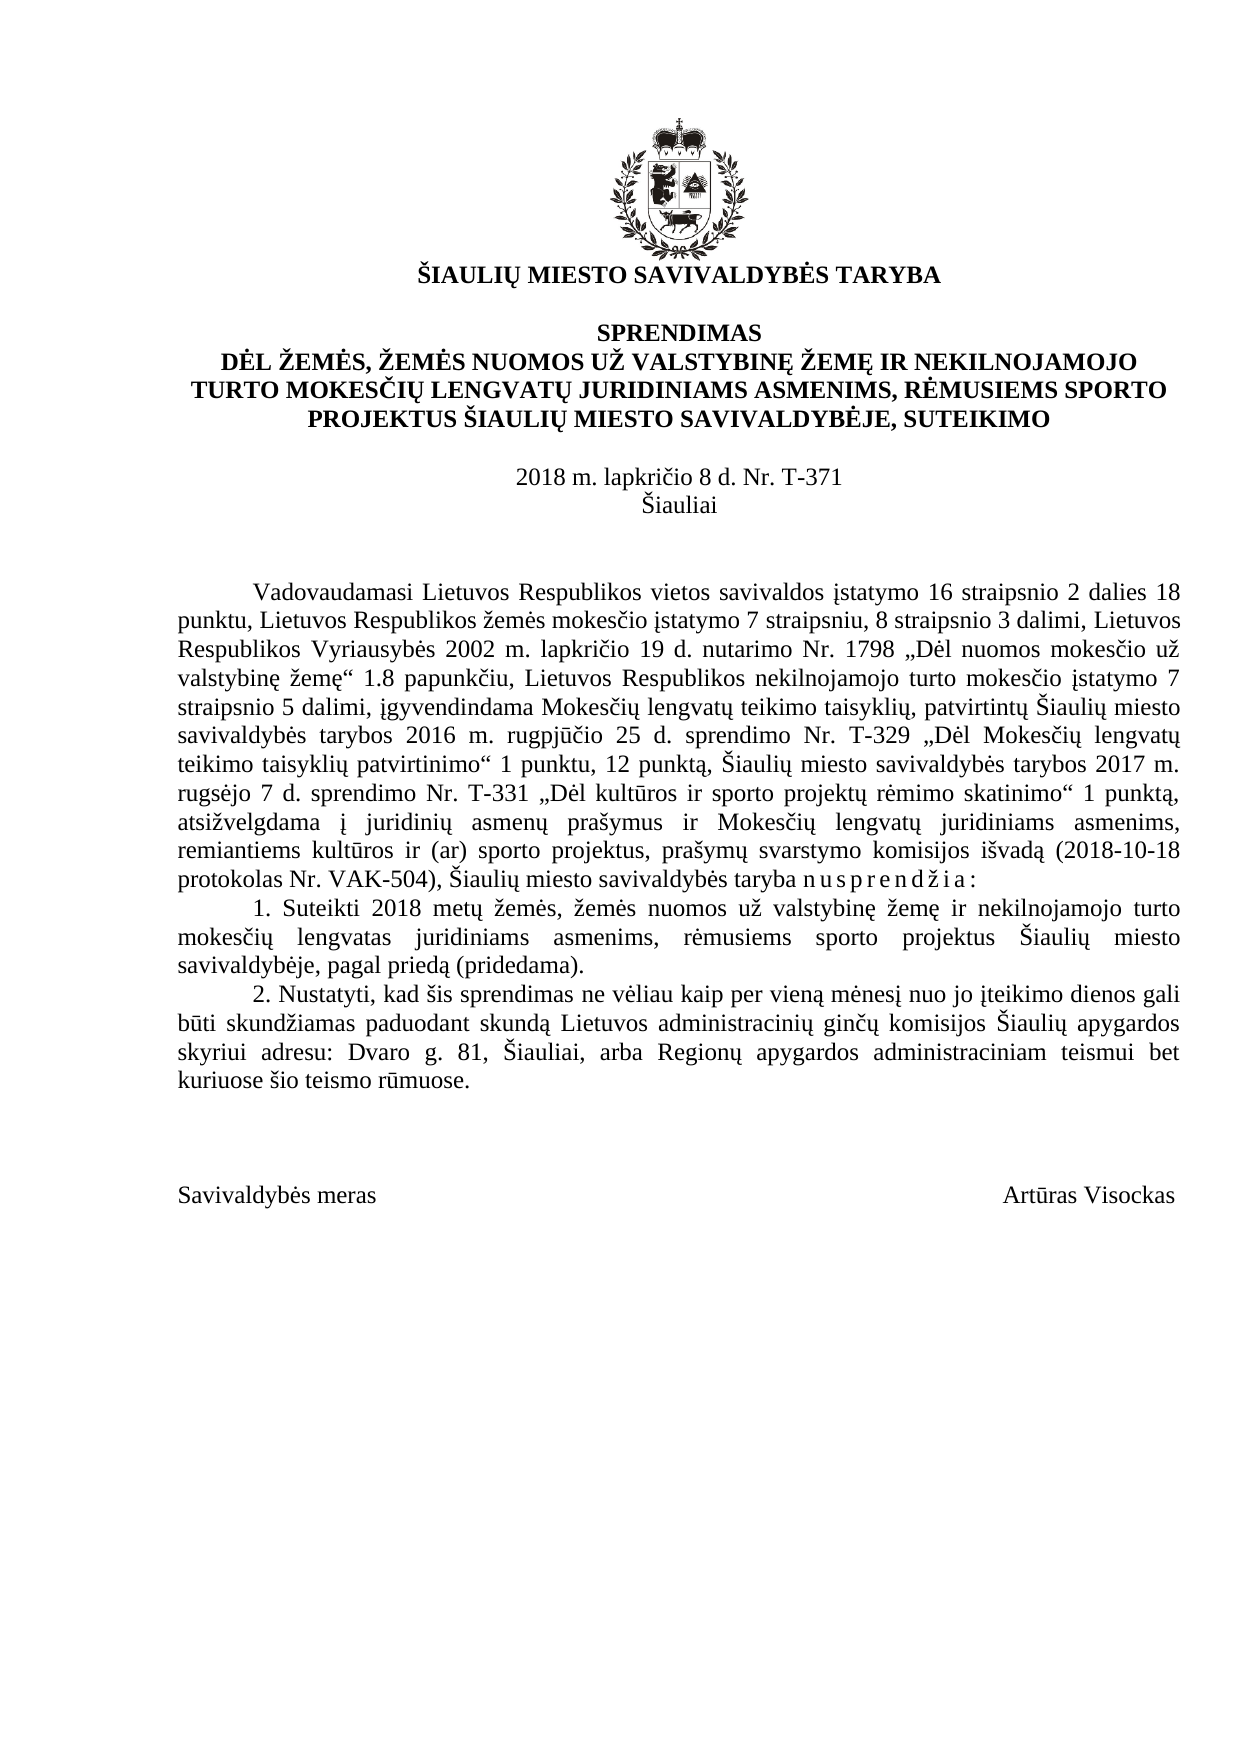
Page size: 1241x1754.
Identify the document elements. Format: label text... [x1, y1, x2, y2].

text 1. Suteikti 2018 metų žemės, žemės nuomos už valstybinę žemę ir nekilnojamojo turto mokesčių lengvatas juridiniams asmenims, rėmusiems sporto projektus Šiaulių miesto savivaldybėje, pagal priedą (pridedama). [177, 893, 1181, 979]
text DĖL ŽEMĖS, ŽEMĖS NUOMOS UŽ VALSTYBINĘ ŽEMĘ IR NEKILNOJAMOJO TURTO MOKESČIŲ LENGVATŲ JURIDINIAMS ASMENIMS, RĖMUSIEMS SPORTO PROJEKTUS ŠIAULIŲ MIESTO SAVIVALDYBĖJE, SUTEIKIMO [177, 347, 1181, 433]
text ŠIAULIŲ MIESTO SAVIVALDYBĖS TARYBA [177, 260, 1181, 289]
text Savivaldybės meras Artūras Visockas [177, 1180, 1181, 1209]
text Vadovaudamasi Lietuvos Respublikos vietos savivaldos įstatymo 16 straipsnio 2 dalies 18 punktu, Lietuvos Respublikos žemės mokesčio įstatymo 7 straipsniu, 8 straipsnio 3 dalimi, Lietuvos Respublikos Vyriausybės 2002 m. lapkričio 19 d. nutarimo Nr. 1798 „Dėl nuomos mokesčio už valstybinę žemę“ 1.8 papunkčiu, Lietuvos Respublikos nekilnojamojo turto mokesčio įstatymo 7 straipsnio 5 dalimi, įgyvendindama Mokesčių lengvatų teikimo taisyklių, patvirtintų Šiaulių miesto savivaldybės tarybos 2016 m. rugpjūčio 25 d. sprendimo Nr. T-329 „Dėl Mokesčių lengvatų teikimo taisyklių patvirtinimo“ 1 punktu, 12 punktą, Šiaulių miesto savivaldybės tarybos 2017 m. rugsėjo 7 d. sprendimo Nr. T-331 „Dėl kultūros ir sporto projektų rėmimo skatinimo“ 1 punktą, atsižvelgdama į juridinių asmenų prašymus ir Mokesčių lengvatų juridiniams asmenims, remiantiems kultūros ir (ar) sporto projektus, prašymų svarstymo komisijos išvadą (2018-10-18 protokolas Nr. VAK-504), Šiaulių miesto savivaldybės taryba nusprendžia: [177, 577, 1181, 893]
text 2. Nustatyti, kad šis sprendimas ne vėliau kaip per vieną mėnesį nuo jo įteikimo dienos gali būti skundžiamas paduodant skundą Lietuvos administracinių ginčų komisijos Šiaulių apygardos skyriui adresu: Dvaro g. 81, Šiauliai, arba Regionų apygardos administraciniam teismui bet kuriuose šio teismo rūmuose. [177, 979, 1181, 1094]
text SPRENDIMAS [177, 318, 1181, 347]
text Šiauliai [177, 490, 1181, 519]
text 2018 m. lapkričio 8 d. Nr. T-371 [177, 462, 1181, 490]
